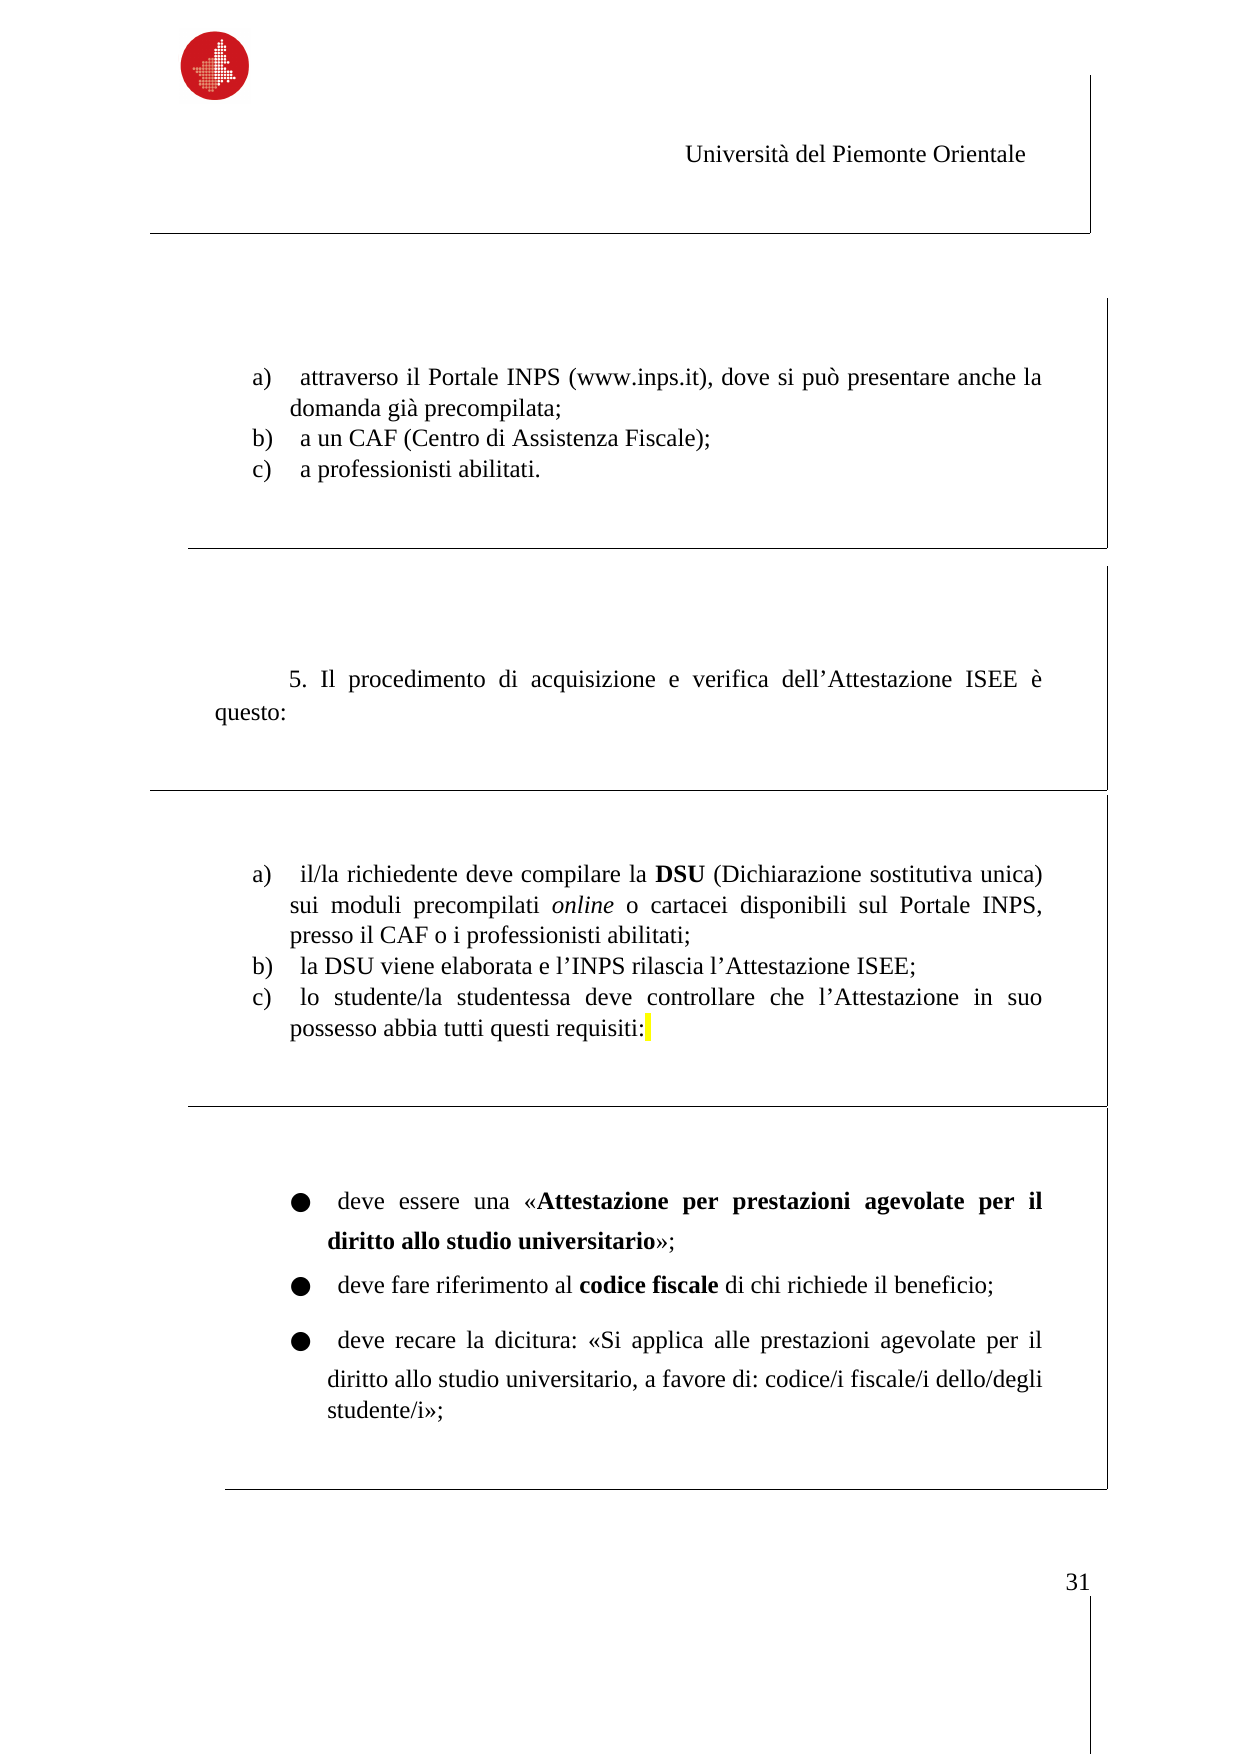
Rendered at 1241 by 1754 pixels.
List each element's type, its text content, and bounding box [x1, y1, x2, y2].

list deve fare riferimento al codice fiscale di chi richiede il beneficio; [225, 1192, 1107, 1247]
list a professionisti abilitati. [187, 390, 1107, 548]
list deve recare la dicitura: «Si applica alle prestazioni agevolate per il diritto allo studio universitario, a favore di: codice/i fiscale/i dello/degli studente/i»; [225, 1247, 1107, 1489]
list lo studente/la studentessa deve controllare che l’Attestazione in suo possesso abbia tutti questi requisiti: [187, 917, 1107, 1106]
list il/la richiedente deve compilare la DSU (Dichiarazione sostitutiva unica) sui moduli precompilati online o cartacei disponibili sul Portale INPS, presso il CAF o i professionisti abilitati; [187, 794, 1107, 887]
list a un CAF (Centro di Assistenza Fiscale); [187, 359, 1107, 390]
list attraverso il Portale INPS (www.inps.it), dove si può presentare anche la domanda già precompilata; [187, 297, 1107, 359]
list la DSU viene elaborata e l’INPS rilascia l’Attestazione ISEE; [187, 887, 1107, 917]
text 5. Il procedimento di acquisizione e verifica dell’Attestazione ISEE è questo: [150, 599, 1107, 790]
list deve essere una «Attestazione per prestazioni agevolate per il diritto allo studio universitario»; [225, 1108, 1107, 1192]
